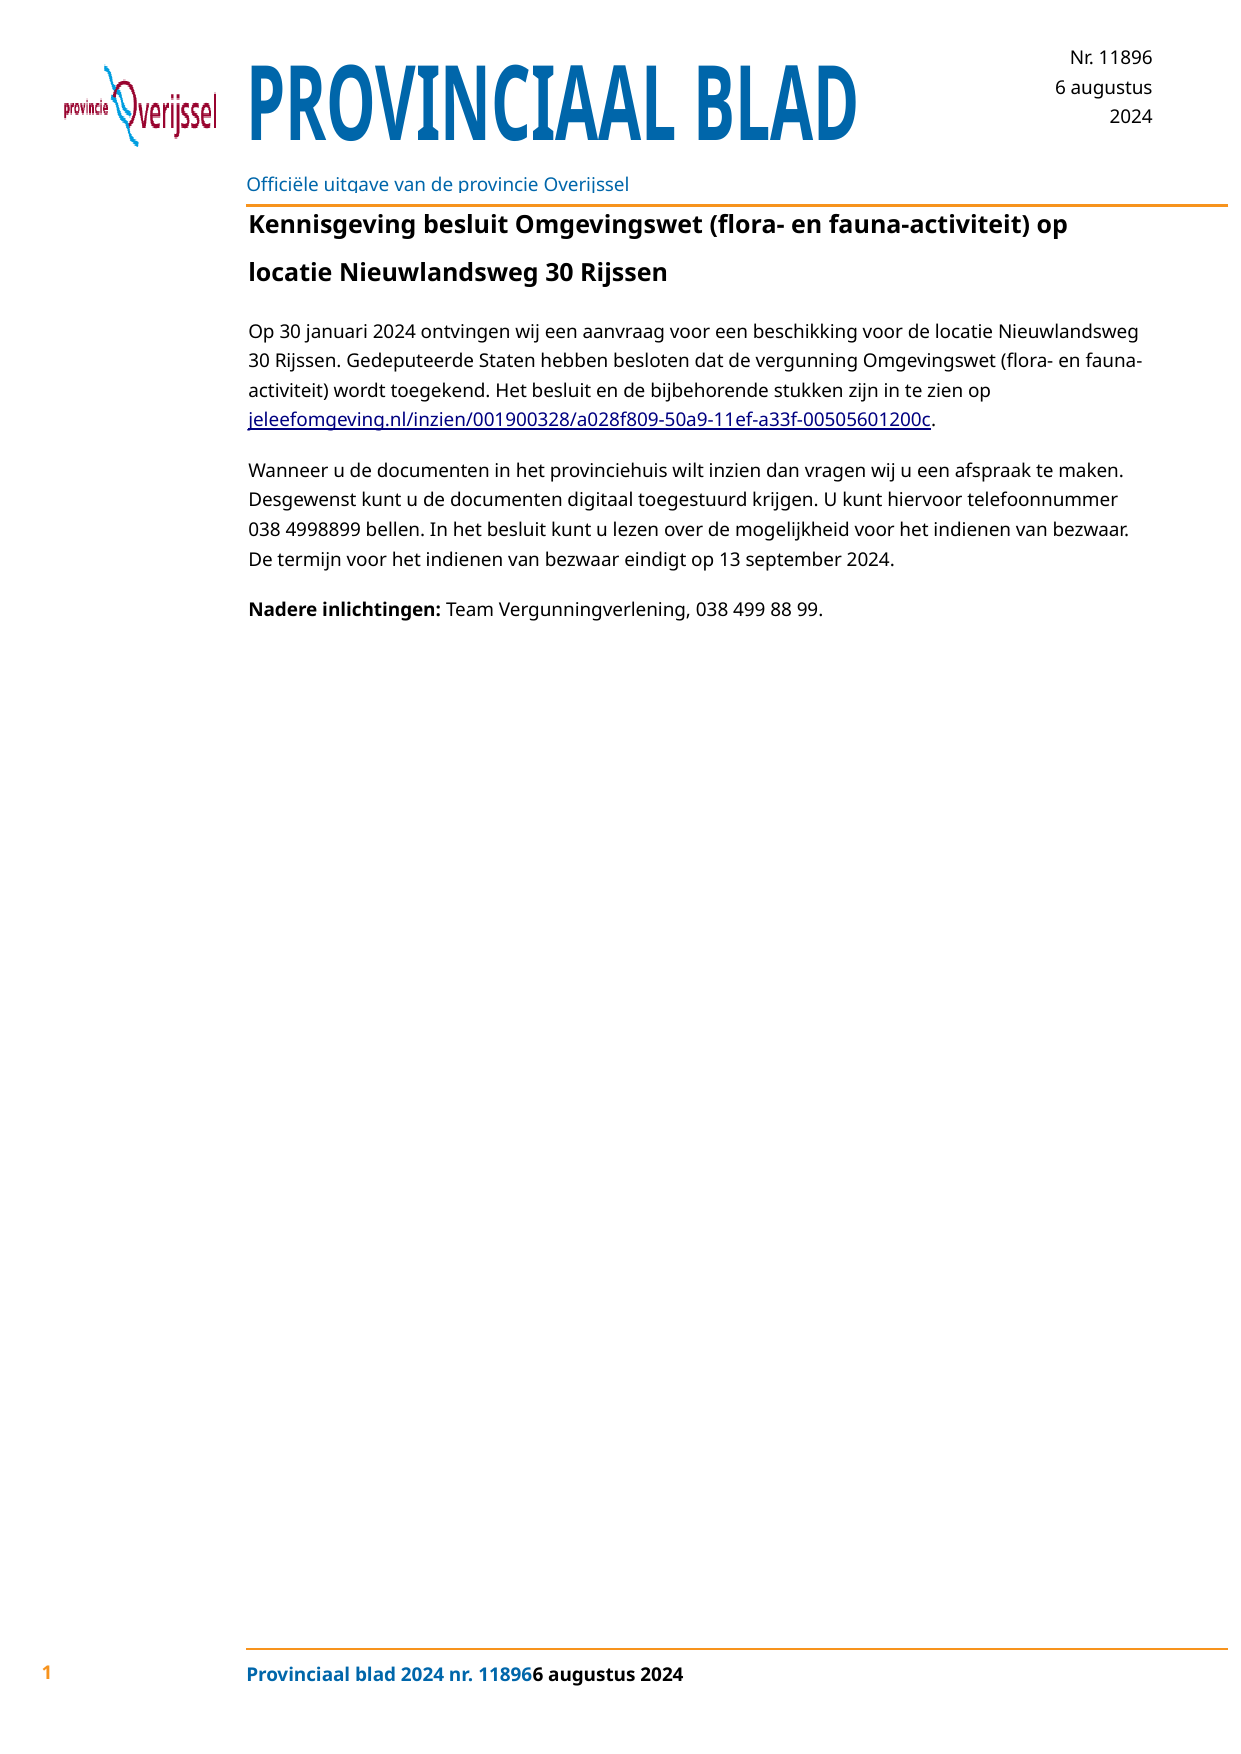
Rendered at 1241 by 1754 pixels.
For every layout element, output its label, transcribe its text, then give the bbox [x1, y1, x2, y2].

text Kennisgeving besluit Omgevingswet (flora- en fauna-activiteit) op locatie Nieuwlandsweg 30 Rijssen [248, 207, 1152, 288]
text Wanneer u de documenten in het provinciehuis wilt inzien dan vragen wij u een afspraak te maken. Desgewenst kunt u de documenten digitaal toegestuurd krijgen. U kunt hiervoor telefoonnummer 038 4998899 bellen. In het besluit kunt u lezen over de mogelijkheid voor het indienen van bezwaar. De termijn voor het indienen van bezwaar eindigt op 13 september 2024. [248, 457, 1152, 572]
text Nadere inlichtingen: Team Vergunningverlening, 038 499 88 99. [248, 596, 1152, 622]
text Op 30 januari 2024 ontvingen wij een aanvraag voor een beschikking voor de locatie Nieuwlandsweg 30 Rijssen. Gedeputeerde Staten hebben besloten dat de vergunning Omgevingswet (flora- en fauna-activiteit) wordt toegekend. Het besluit en de bijbehorende stukken zijn in te zien op jeleefomgeving.nl/inzien/001900328/a028f809-50a9-11ef-a33f-00505601200c. [248, 318, 1152, 432]
picture [41, 47, 231, 172]
